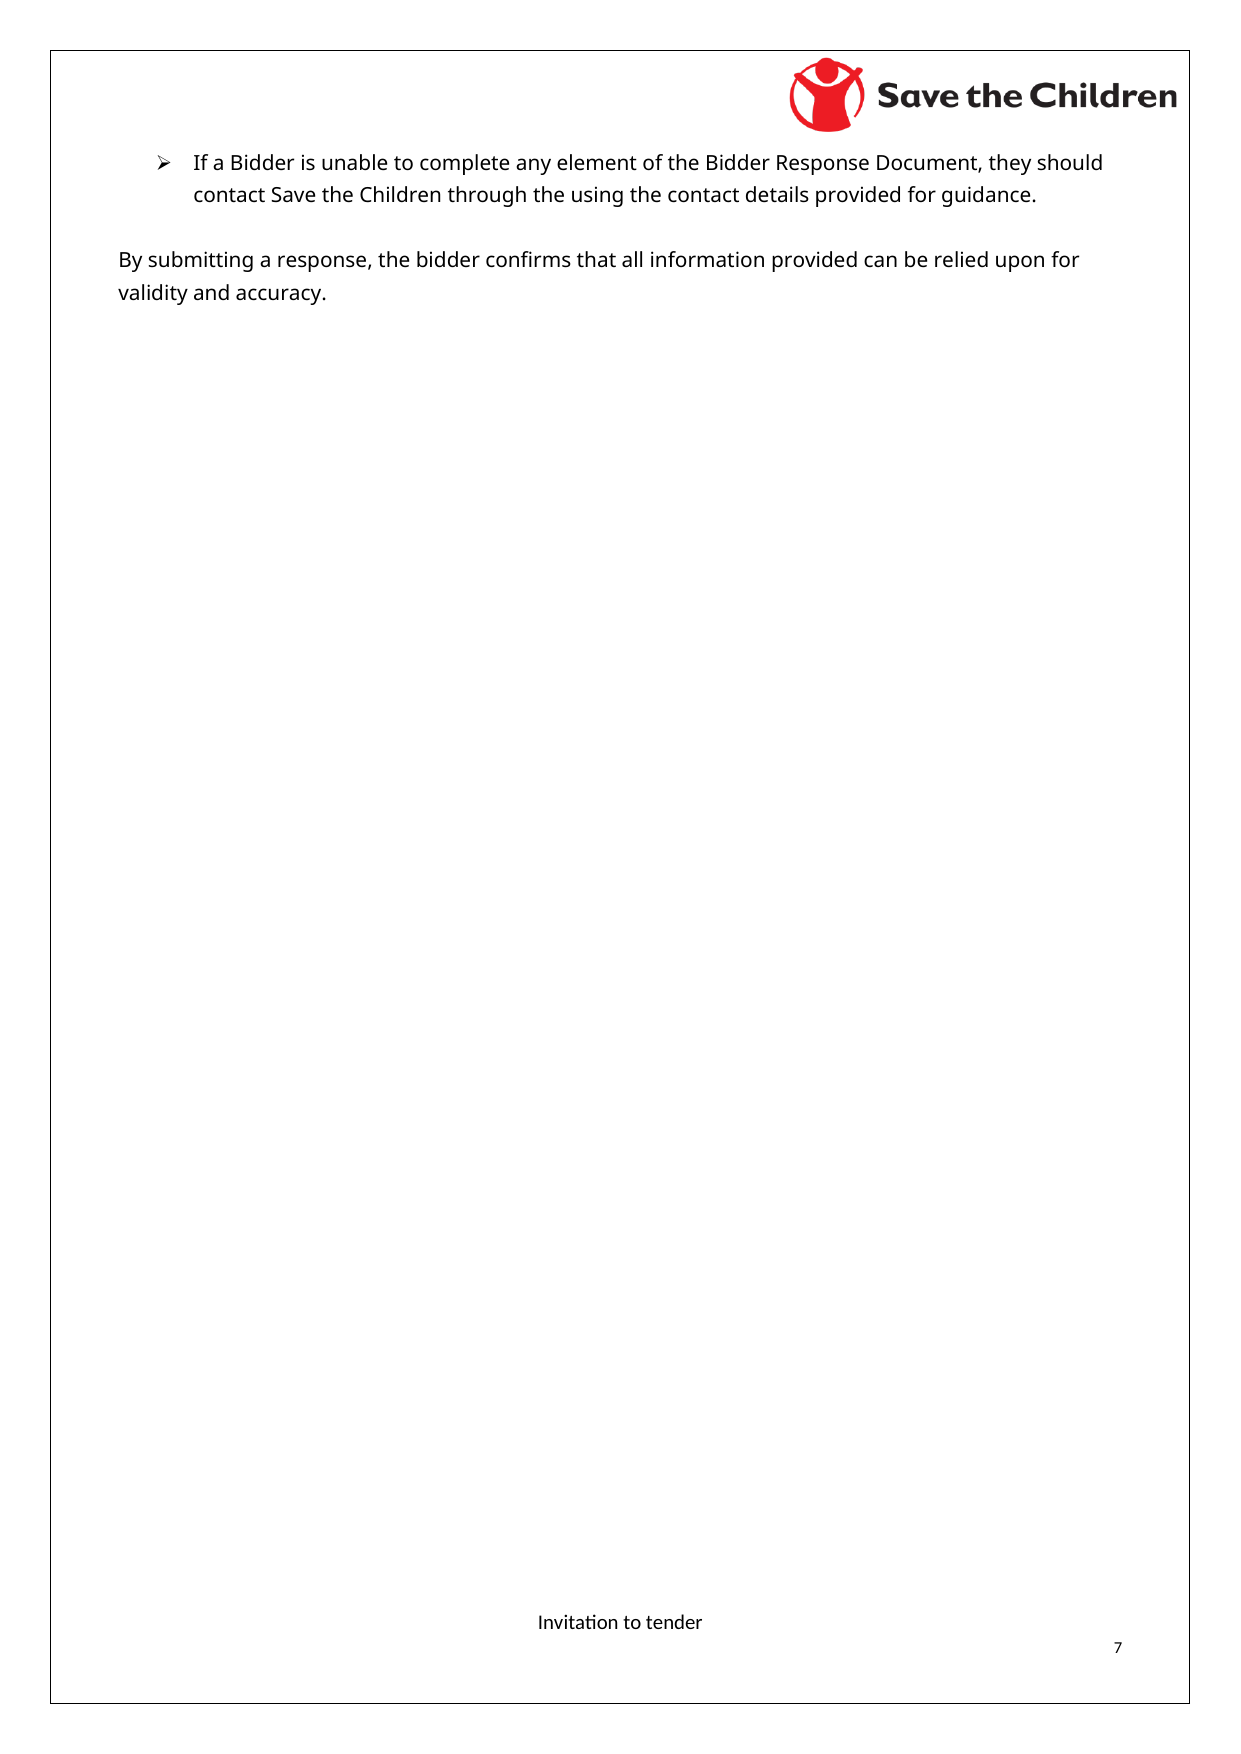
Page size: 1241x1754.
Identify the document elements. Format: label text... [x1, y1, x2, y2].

list If a Bidder is unable to complete any element of the Bidder Response Document, they should contact Save the Children through the using the contact details provided for guidance. [156, 148, 1122, 209]
text By submitting a response, the bidder confirms that all information provided can be relied upon for validity and accuracy. [118, 246, 1122, 307]
